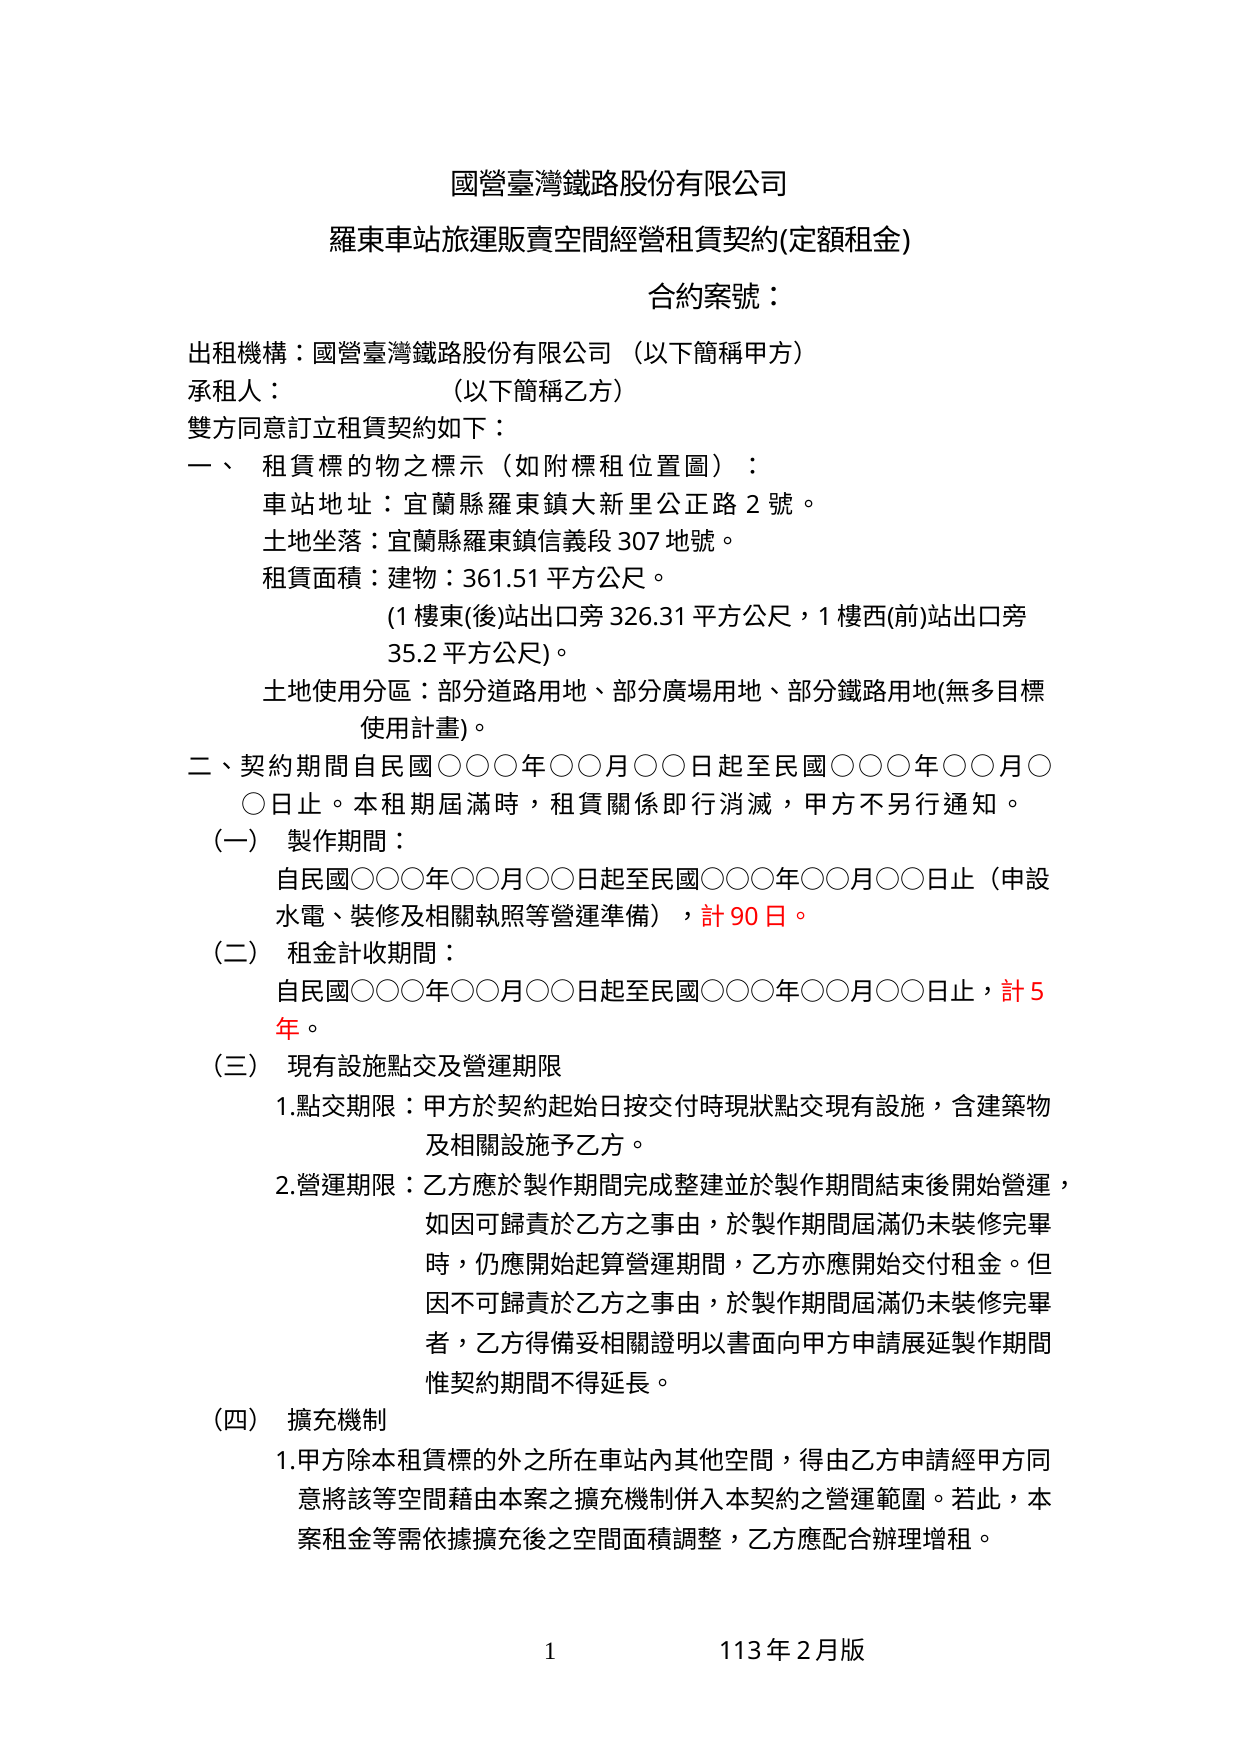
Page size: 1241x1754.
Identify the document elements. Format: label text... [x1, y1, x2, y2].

list 製作期間： [198, 821, 1053, 858]
list 現有設施點交及營運期限 [198, 1046, 1053, 1083]
text 出租機構：國營臺灣鐵路股份有限公司 （以下簡稱甲方） [187, 333, 1053, 371]
list 租金計收期間： [198, 933, 1053, 971]
list 租賃標的物之標示（如附標租位置圖）： [187, 446, 1053, 483]
text 1.甲方除本租賃標的外之所在車站內其他空間，得由乙方申請經甲方同意將該等空間藉由本案之擴充機制併入本契約之營運範圍。若此，本案租金等需依據擴充後之空間面積調整，乙方應配合辦理增租。 [275, 1437, 1053, 1556]
text 雙方同意訂立租賃契約如下： [187, 408, 1053, 446]
text 土地坐落：宜蘭縣羅東鎮信義段307地號。 [262, 521, 1053, 558]
list 擴充機制 [198, 1400, 1053, 1437]
text 使用計畫)。 [262, 708, 1053, 746]
text 羅東車站旅運販賣空間經營租賃契約(定額租金) [187, 221, 1053, 258]
text 合約案號： [187, 277, 1053, 314]
text 自民國○○○年○○月○○日起至民國○○○年○○月○○日止，計5年。 [275, 971, 1053, 1046]
text 1.點交期限：甲方於契約起始日按交付時現狀點交現有設施，含建築物及相關設施予乙方。 [275, 1083, 1053, 1162]
text 車站地址：宜蘭縣羅東鎮大新里公正路2號。 [262, 483, 1053, 521]
text 國營臺灣鐵路股份有限公司 [187, 164, 1053, 202]
text 二、契約期間自民國○○○年○○月○○日起至民國○○○年○○月○○日止。本租期屆滿時，租賃關係即行消滅，甲方不另行通知。 [187, 746, 1053, 821]
text 土地使用分區：部分道路用地、部分廣場用地、部分鐵路用地(無多目標 [262, 671, 1053, 708]
text 承租人： （以下簡稱乙方） [187, 371, 1053, 408]
text 租賃面積：建物：361.51平方公尺。 (1樓東(後)站出口旁326.31平方公尺，1樓西(前)站出口旁35.2平方公尺)。 [262, 558, 1053, 671]
text 2.營運期限：乙方應於製作期間完成整建並於製作期間結束後開始營運，如因可歸責於乙方之事由，於製作期間屆滿仍未裝修完畢時，仍應開始起算營運期間，乙方亦應開始交付租金。但因不可歸責於乙方之事由，於製作期間屆滿仍未裝修完畢者，乙方得備妥相關證明以書面向甲方申請展延製作期間，惟契約期間不得延長。 [275, 1162, 1053, 1400]
text 自民國○○○年○○月○○日起至民國○○○年○○月○○日止（申設水電、裝修及相關執照等營運準備），計90日。 [275, 858, 1053, 933]
